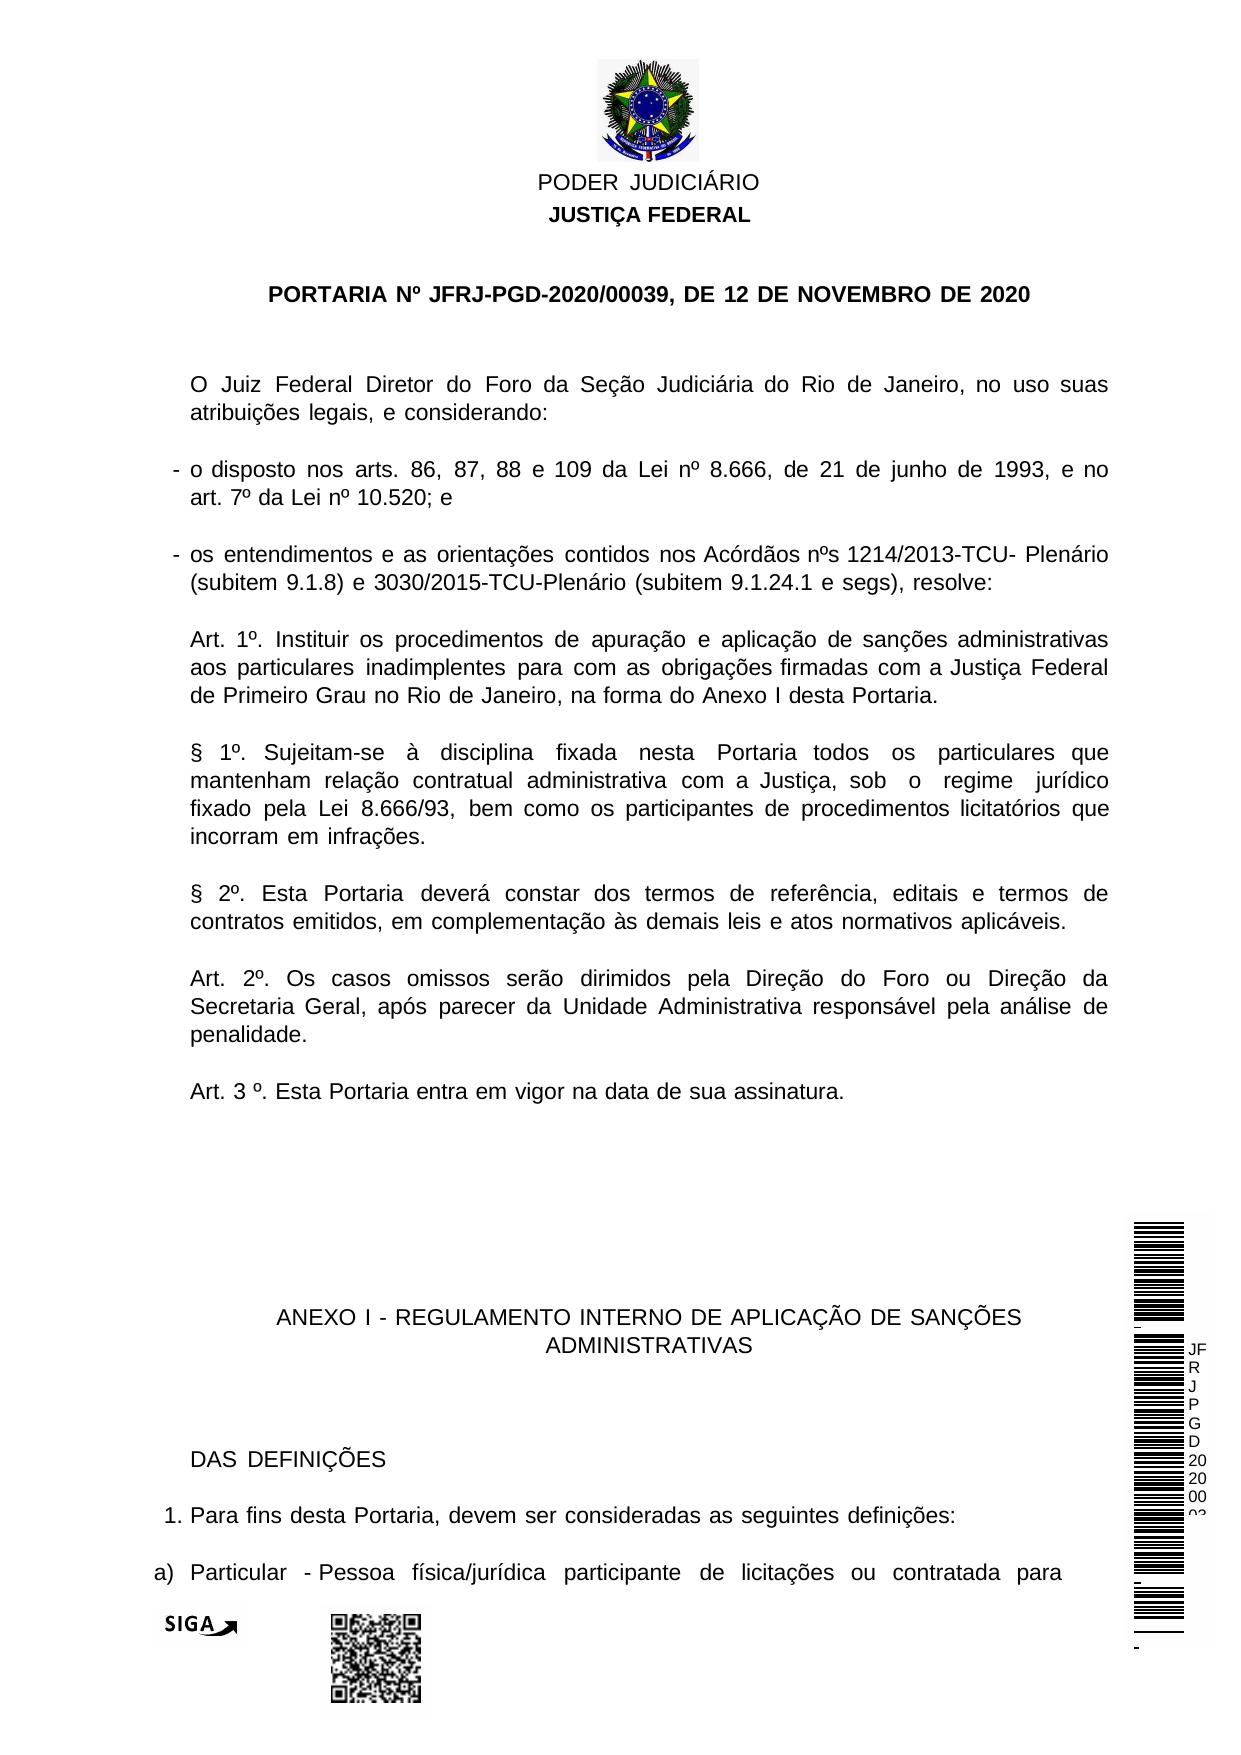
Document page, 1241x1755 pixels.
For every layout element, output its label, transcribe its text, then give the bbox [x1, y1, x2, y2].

text [1215, 1446, 1228, 1472]
list os entendimentos e as orientações contidos nos Acórdãos nºs 1214/2013-TCU- Plenário (subitem 9.1.8) e 3030/2015-TCU-Plenário (subitem 9.1.24.1 e segs), resolve: [172, 541, 1109, 595]
list o disposto nos arts. 86, 87, 88 e 109 da Lei nº 8.666, de 21 de junho de 1993, e no art. 7º da Lei nº 10.520; e [172, 456, 1109, 511]
list Particular - Pessoa física/jurídica participante de licitações ou contratada para [154, 1559, 1123, 1585]
subtitle PODER JUDICIÁRIO [264, 168, 1032, 195]
text Art. 3 º. Esta Portaria entra em vigor na data de sua assinatura. [190, 1078, 1228, 1104]
text DAS DEFINIÇÕES [190, 1446, 1123, 1472]
subtitle ANEXO I - REGULAMENTO INTERNO DE APLICAÇÃO DE SANÇÕES ADMINISTRATIVAS [272, 1304, 1026, 1359]
text § 1º. Sujeitam-se à disciplina fixada nesta Portaria todos os particulares que mantenham relação contratual administrativa com a Justiça, sob o regime jurídico fixado pela Lei 8.666/93, bem como os participantes de procedimentos licitatórios que incorram em infrações. [190, 738, 1110, 849]
text JFRJPGD202000039A [1188, 1341, 1207, 1514]
text § 2º. Esta Portaria deverá constar dos termos de referência, editais e termos de contratos emitidos, em complementação às demais leis e atos normativos aplicáveis. [190, 880, 1109, 934]
text O Juiz Federal Diretor do Foro da Seção Judiciária do Rio de Janeiro, no uso suas atribuições legais, e considerando: [190, 371, 1109, 426]
text Art. 2º. Os casos omissos serão dirimidos pela Direção do Foro ou Direção da Secretaria Geral, após parecer da Unidade Administrativa responsável pela análise de penalidade. [190, 964, 1109, 1047]
list Para fins desta Portaria, devem ser consideradas as seguintes definições: [164, 1502, 1123, 1528]
text PORTARIA Nº JFRJ-PGD-2020/00039, DE 12 DE NOVEMBRO DE 2020 [266, 281, 1032, 308]
text Art. 1º. Instituir os procedimentos de apuração e aplicação de sanções administrativas aos particulares inadimplentes para com as obrigações firmadas com a Justiça Federal de Primeiro Grau no Rio de Janeiro, na forma do Anexo I desta Portaria. [190, 626, 1109, 708]
text JUSTIÇA FEDERAL [266, 202, 1033, 228]
